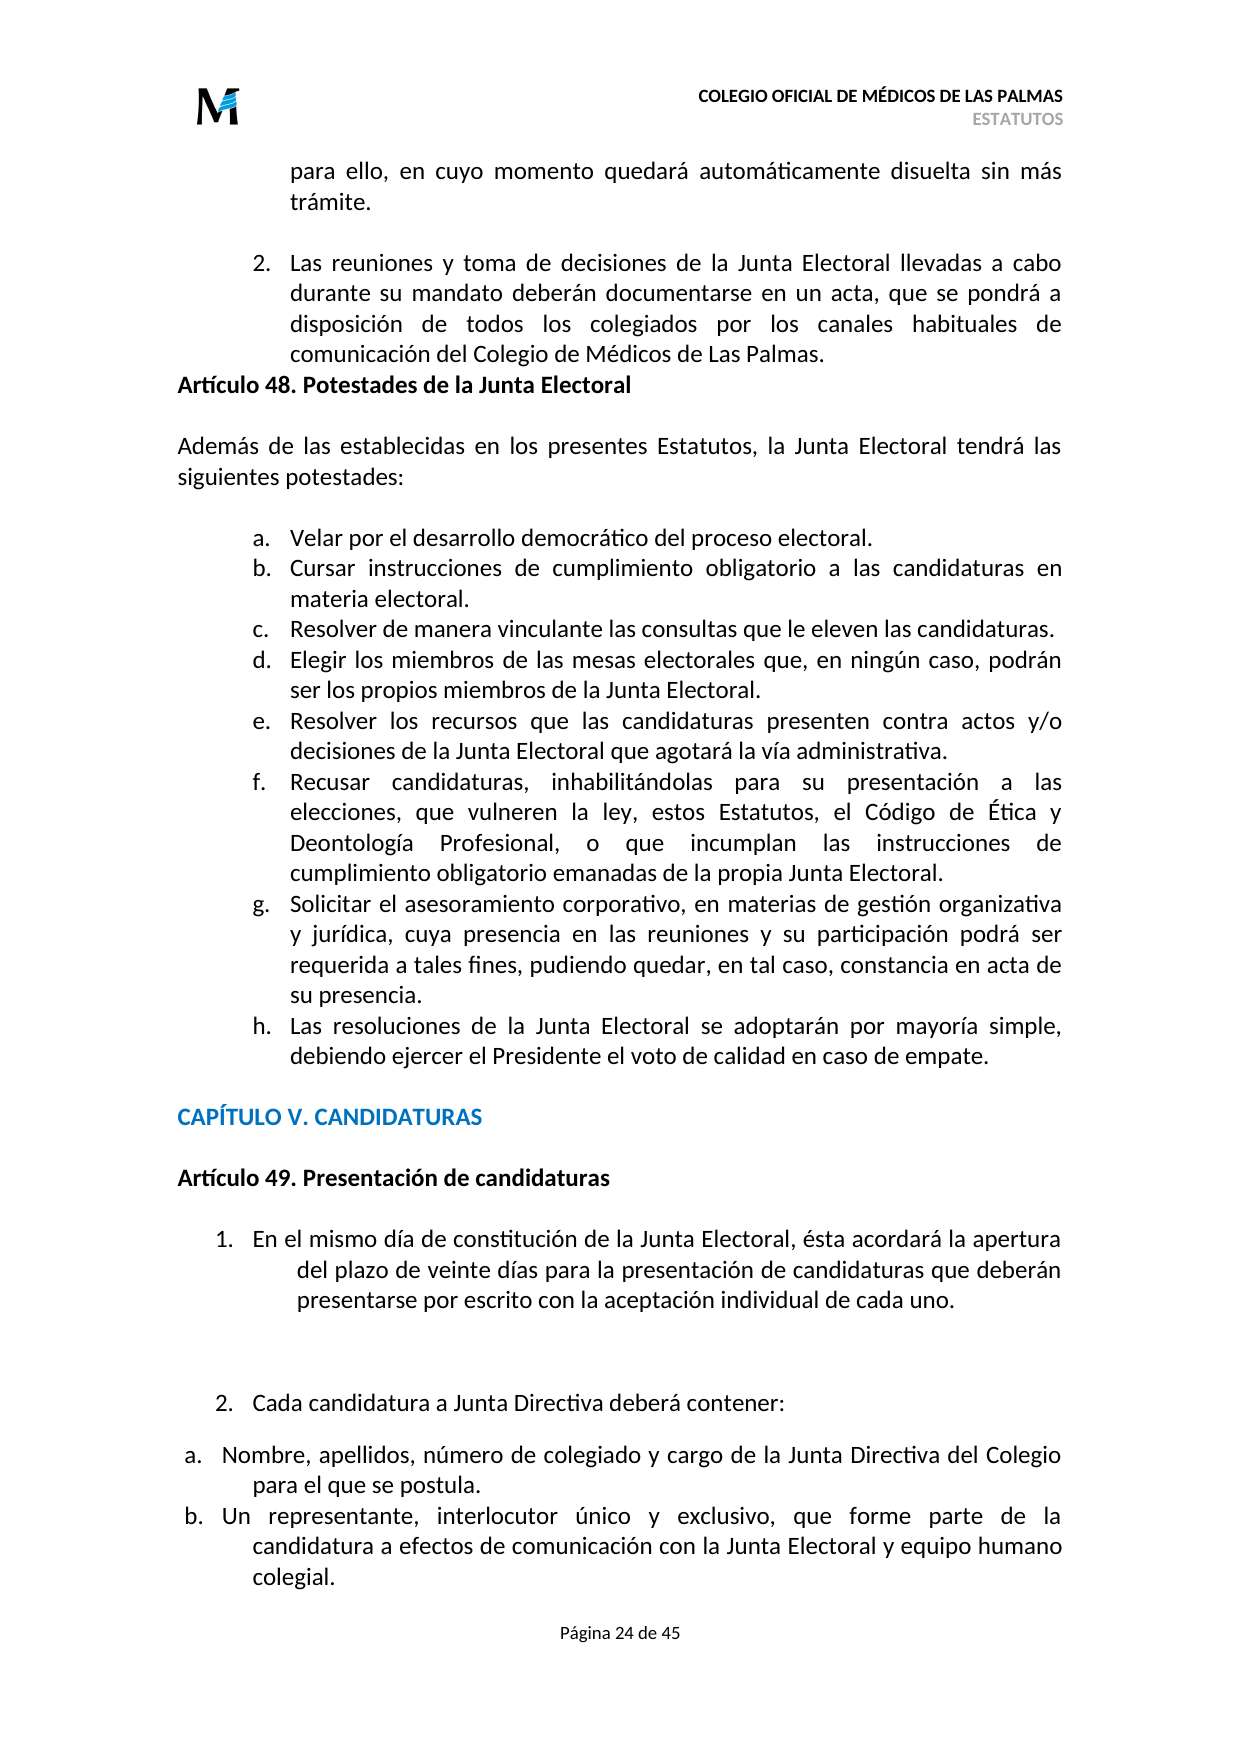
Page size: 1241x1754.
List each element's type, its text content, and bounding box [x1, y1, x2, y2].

list Cursar instrucciones de cumplimiento obligatorio a las candidaturas en materia electoral. [252, 552, 1063, 613]
list Un representante, interlocutor único y exclusivo, que forme parte de la candidatura a efectos de comunicación con la Junta Electoral y equipo humano colegial. [184, 1500, 1063, 1591]
list Recusar candidaturas, inhabilitándolas para su presentación a las elecciones, que vulneren la ley, estos Estatutos, el Código de Ética y Deontología Profesional, o que incumplan las instrucciones de cumplimiento obligatorio emanadas de la propia Junta Electoral. [252, 766, 1063, 888]
text Además de las establecidas en los presentes Estatutos, la Junta Electoral tendrá las siguientes potestades: [177, 430, 1063, 491]
text Artículo 49. Presentación de candidaturas [177, 1163, 1063, 1193]
list Cada candidatura a Junta Directiva deberá contener: [215, 1387, 1063, 1418]
text CAPÍTULO V. CANDIDATURAS [177, 1102, 1063, 1132]
list para ello, en cuyo momento quedará automáticamente disuelta sin más trámite. [252, 155, 1063, 216]
list Las resoluciones de la Junta Electoral se adoptarán por mayoría simple, debiendo ejercer el Presidente el voto de calidad en caso de empate. [252, 1010, 1063, 1071]
list Las reuniones y toma de decisiones de la Junta Electoral llevadas a cabo durante su mandato deberán documentarse en un acta, que se pondrá a disposición de todos los colegiados por los canales habituales de comunicación del Colegio de Médicos de Las Palmas. [252, 247, 1063, 369]
text Artículo 48. Potestades de la Junta Electoral [177, 369, 1063, 399]
list En el mismo día de constitución de la Junta Electoral, ésta acordará la apertura del plazo de veinte días para la presentación de candidaturas que deberán presentarse por escrito con la aceptación individual de cada uno. [215, 1224, 1063, 1315]
list Solicitar el asesoramiento corporativo, en materias de gestión organizativa y jurídica, cuya presencia en las reuniones y su participación podrá ser requerida a tales fines, pudiendo quedar, en tal caso, constancia en acta de su presencia. [252, 888, 1063, 1010]
list Elegir los miembros de las mesas electorales que, en ningún caso, podrán ser los propios miembros de la Junta Electoral. [252, 644, 1063, 705]
list Resolver de manera vinculante las consultas que le eleven las candidaturas. [252, 613, 1063, 644]
list Nombre, apellidos, número de colegiado y cargo de la Junta Directiva del Colegio para el que se postula. [184, 1439, 1063, 1500]
list Resolver los recursos que las candidaturas presenten contra actos y/o decisiones de la Junta Electoral que agotará la vía administrativa. [252, 705, 1063, 766]
list Velar por el desarrollo democrático del proceso electoral. [252, 522, 1063, 552]
